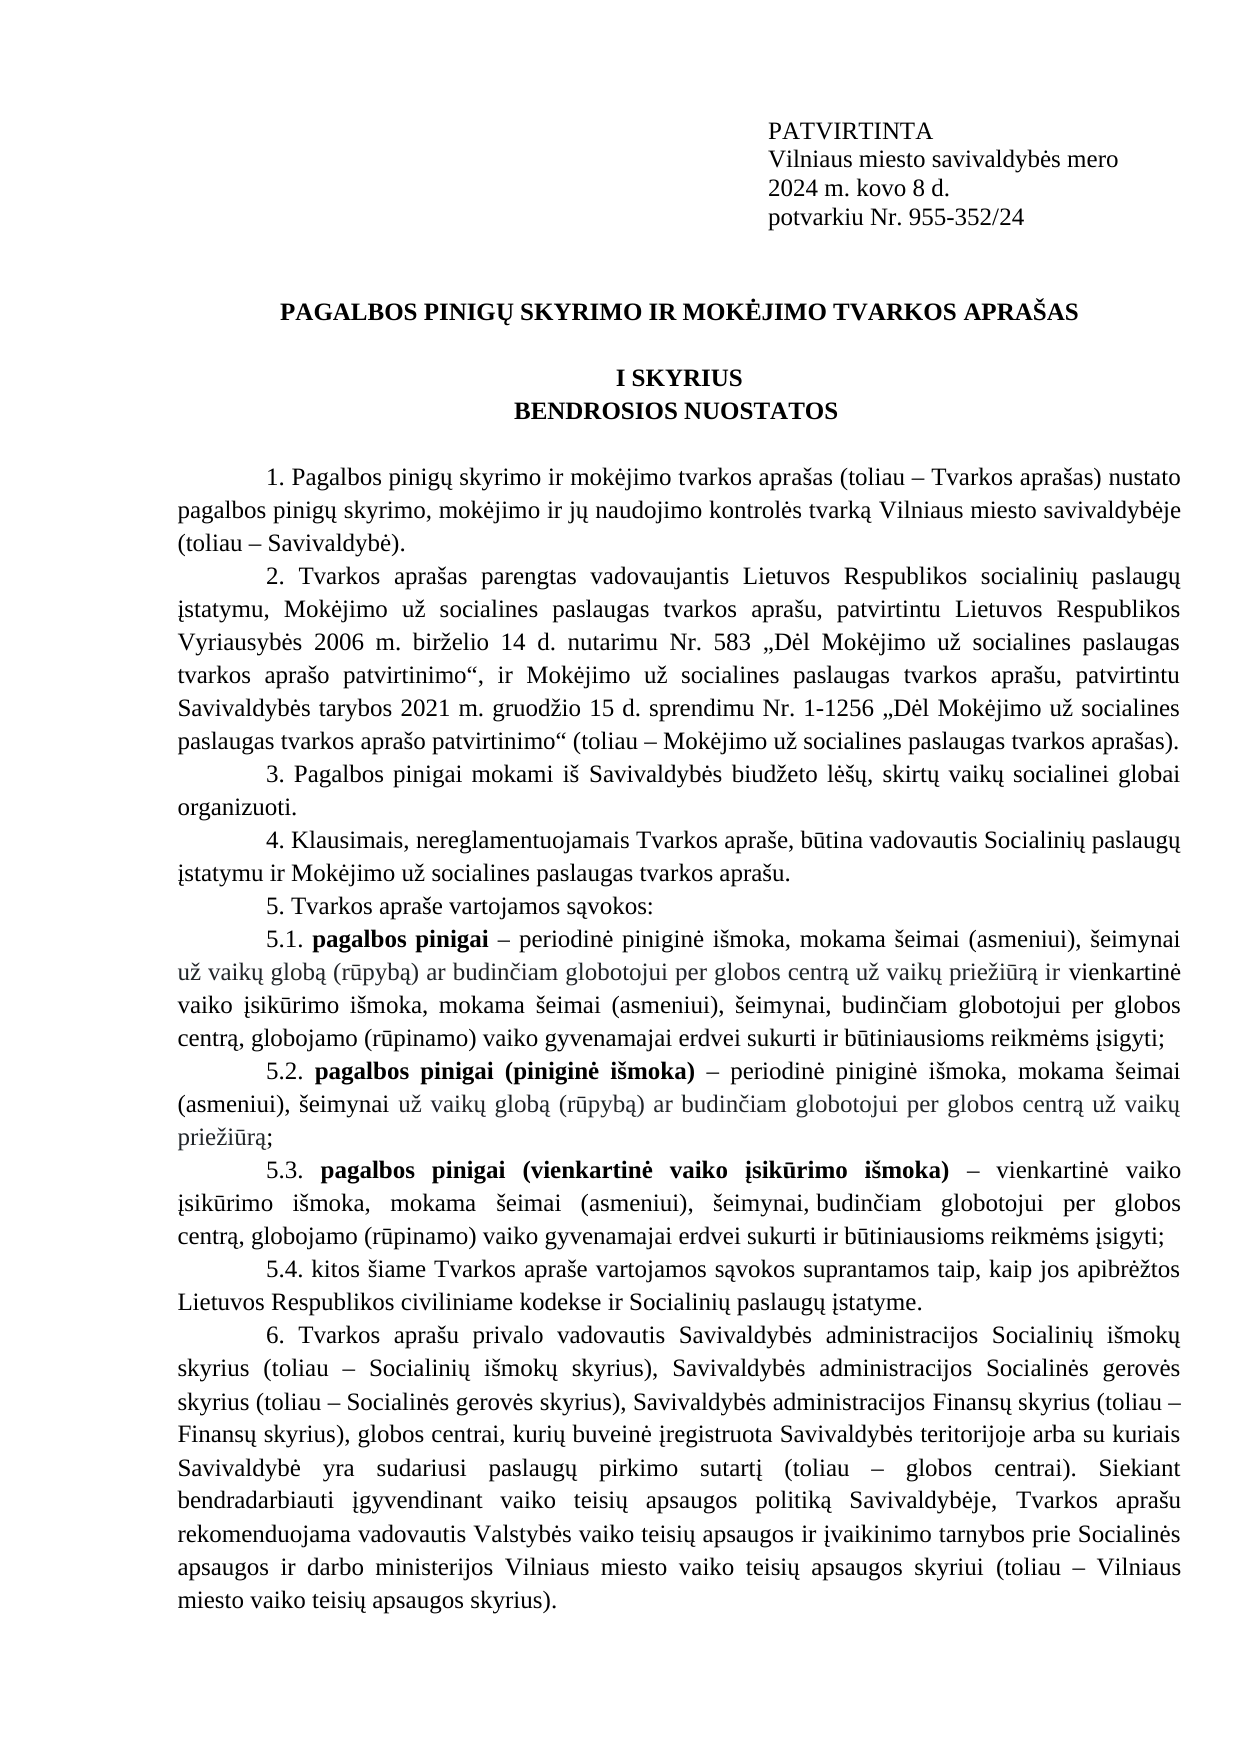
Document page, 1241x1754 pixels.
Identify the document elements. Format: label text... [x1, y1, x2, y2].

text 5. Tvarkos apraše vartojamos sąvokos: [177, 891, 1181, 920]
text 4. Klausimais, nereglamentuojamais Tvarkos apraše, būtina vadovautis Socialinių paslaugų įstatymu ir Mokėjimo už socialines paslaugas tvarkos aprašu. [177, 825, 1181, 887]
text 5.1. pagalbos pinigai – periodinė piniginė išmoka, mokama šeimai (asmeniui), šeimynai už vaikų globą (rūpybą) ar budinčiam globotojui per globos centrą už vaikų priežiūrą ir vienkartinė vaiko įsikūrimo išmoka, mokama šeimai (asmeniui), šeimynai, budinčiam globotojui per globos centrą, globojamo (rūpinamo) vaiko gyvenamajai erdvei sukurti ir būtiniausioms reikmėms įsigyti; [177, 924, 1181, 1052]
text PAGALBOS PINIGŲ SKYRIMO IR MOKĖJIMO TVARKOS APRAŠAS [177, 297, 1181, 326]
text 6. Tvarkos aprašu privalo vadovautis Savivaldybės administracijos Socialinių išmokų skyrius (toliau – Socialinių išmokų skyrius), Savivaldybės administracijos Socialinės gerovės skyrius (toliau – Socialinės gerovės skyrius), Savivaldybės administracijos Finansų skyrius (toliau – Finansų skyrius), globos centrai, kurių buveinė įregistruota Savivaldybės teritorijoje arba su kuriais Savivaldybė yra sudariusi paslaugų pirkimo sutartį (toliau – globos centrai). Siekiant bendradarbiauti įgyvendinant vaiko teisių apsaugos politiką Savivaldybėje, Tvarkos aprašu rekomenduojama vadovautis Valstybės vaiko teisių apsaugos ir įvaikinimo tarnybos prie Socialinės apsaugos ir darbo ministerijos Vilniaus miesto vaiko teisių apsaugos skyriui (toliau – Vilniaus miesto vaiko teisių apsaugos skyrius). [177, 1321, 1181, 1613]
text Vilniaus miesto savivaldybės mero [177, 144, 1181, 173]
text BENDROSIOS NUOSTATOS [177, 396, 1181, 425]
text 5.3. pagalbos pinigai (vienkartinė vaiko įsikūrimo išmoka) – vienkartinė vaiko įsikūrimo išmoka, mokama šeimai (asmeniui), šeimynai, budinčiam globotojui per globos centrą, globojamo (rūpinamo) vaiko gyvenamajai erdvei sukurti ir būtiniausioms reikmėms įsigyti; [177, 1155, 1181, 1250]
text 5.2. pagalbos pinigai (piniginė išmoka) – periodinė piniginė išmoka, mokama šeimai (asmeniui), šeimynai už vaikų globą (rūpybą) ar budinčiam globotojui per globos centrą už vaikų priežiūrą; [177, 1056, 1181, 1151]
text 5.4. kitos šiame Tvarkos apraše vartojamos sąvokos suprantamos taip, kaip jos apibrėžtos Lietuvos Respublikos civiliniame kodekse ir Socialinių paslaugų įstatyme. [177, 1254, 1181, 1316]
text 2. Tvarkos aprašas parengtas vadovaujantis Lietuvos Respublikos socialinių paslaugų įstatymu, Mokėjimo už socialines paslaugas tvarkos aprašu, patvirtintu Lietuvos Respublikos Vyriausybės 2006 m. birželio 14 d. nutarimu Nr. 583 „Dėl Mokėjimo už socialines paslaugas tvarkos aprašo patvirtinimo“, ir Mokėjimo už socialines paslaugas tvarkos aprašu, patvirtintu Savivaldybės tarybos 2021 m. gruodžio 15 d. sprendimu Nr. 1-1256 „Dėl Mokėjimo už socialines paslaugas tvarkos aprašo patvirtinimo“ (toliau – Mokėjimo už socialines paslaugas tvarkos aprašas). [177, 561, 1181, 755]
text PATVIRTINTA [177, 116, 1181, 144]
text 1. Pagalbos pinigų skyrimo ir mokėjimo tvarkos aprašas (toliau – Tvarkos aprašas) nustato pagalbos pinigų skyrimo, mokėjimo ir jų naudojimo kontrolės tvarką Vilniaus miesto savivaldybėje (toliau – Savivaldybė). [177, 462, 1181, 557]
text 3. Pagalbos pinigai mokami iš Savivaldybės biudžeto lėšų, skirtų vaikų socialinei globai organizuoti. [177, 759, 1181, 821]
text potvarkiu Nr. 955-352/24 [177, 202, 1181, 231]
text I SKYRIUS [177, 363, 1181, 392]
text 2024 m. kovo 8 d. [177, 173, 1181, 202]
